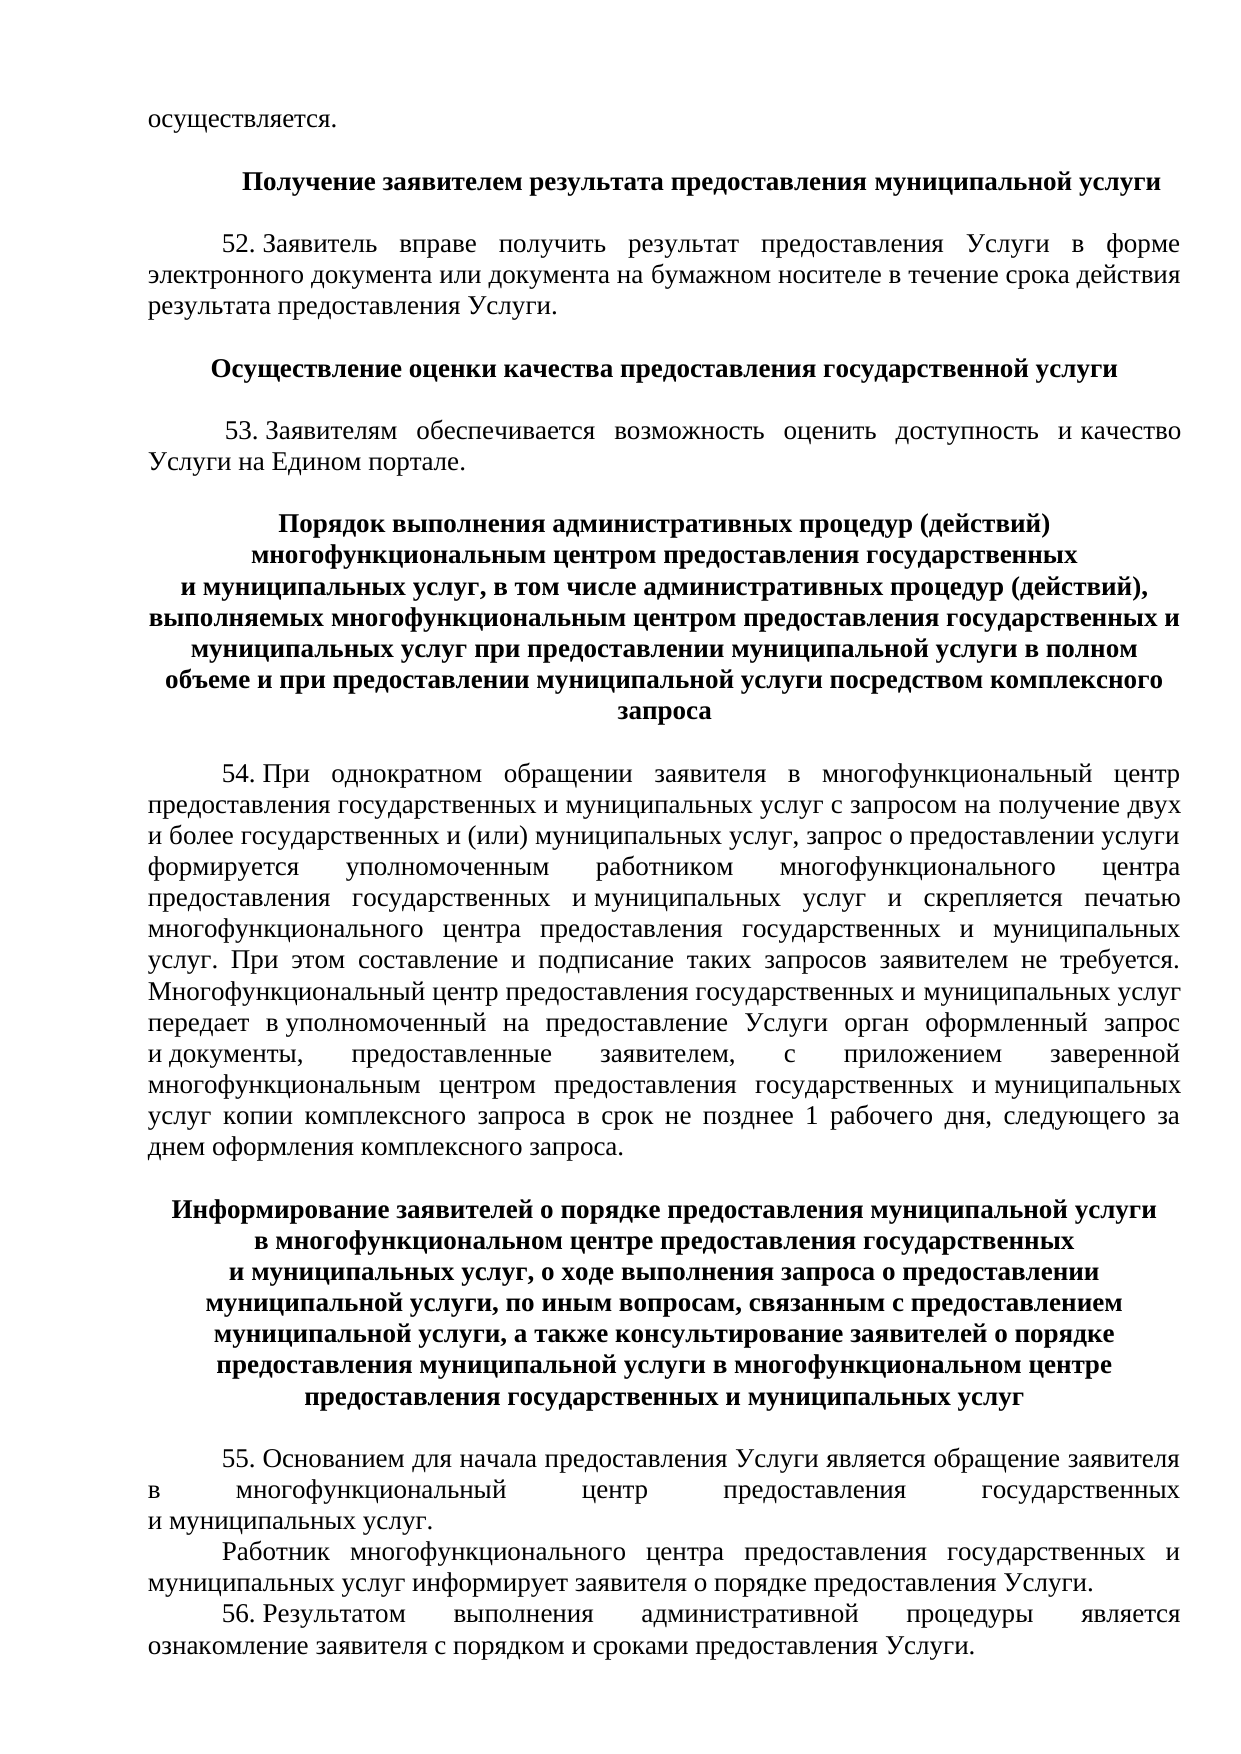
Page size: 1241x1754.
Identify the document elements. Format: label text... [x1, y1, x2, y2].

text Получение заявителем результата предоставления муниципальной услуги [148, 165, 1181, 196]
text Информирование заявителей о порядке предоставления муниципальной услуги в многофункциональном центре предоставления государственных и муниципальных услуг, о ходе выполнения запроса о предоставлении муниципальной услуги, по иным вопросам, связанным с предоставлением муниципальной услуги, а также консультирование заявителей о порядке предоставления муниципальной услуги в многофункциональном центре предоставления государственных и муниципальных услуг [148, 1193, 1181, 1411]
text 52. Заявитель вправе получить результат предоставления Услуги в форме электронного документа или документа на бумажном носителе в течение срока действия результата предоставления Услуги. [148, 227, 1181, 321]
text 56. Результатом выполнения административной процедуры является ознакомление заявителя с порядком и сроками предоставления Услуги. [148, 1598, 1181, 1660]
text осуществляется. [148, 103, 1181, 134]
text Работник многофункционального центра предоставления государственных и муниципальных услуг информирует заявителя о порядке предоставления Услуги. [148, 1535, 1181, 1598]
text 54. При однократном обращении заявителя в многофункциональный центр предоставления государственных и муниципальных услуг с запросом на получение двух и более государственных и (или) муниципальных услуг, запрос о предоставлении услуги формируется уполномоченным работником многофункционального центра предоставления государственных и муниципальных услуг и скрепляется печатью многофункционального центра предоставления государственных и муниципальных услуг. При этом составление и подписание таких запросов заявителем не требуется. Многофункциональный центр предоставления государственных и муниципальных услуг передает в уполномоченный на предоставление Услуги орган оформленный запрос и документы, предоставленные заявителем, с приложением заверенной многофункциональным центром предоставления государственных и муниципальных услуг копии комплексного запроса в срок не позднее 1 рабочего дня, следующего за днем оформления комплексного запроса. [148, 757, 1181, 1162]
text 55. Основанием для начала предоставления Услуги является обращение заявителя в многофункциональный центр предоставления государственных и муниципальных услуг. [148, 1442, 1181, 1535]
text Осуществление оценки качества предоставления государственной услуги [148, 352, 1181, 383]
text 53. Заявителям обеспечивается возможность оценить доступность и качество Услуги на Едином портале. [148, 414, 1181, 476]
text Порядок выполнения административных процедур (действий) многофункциональным центром предоставления государственных и муниципальных услуг, в том числе административных процедур (действий), выполняемых многофункциональным центром предоставления государственных и муниципальных услуг при предоставлении муниципальной услуги в полном объеме и при предоставлении муниципальной услуги посредством комплексного запроса [148, 507, 1181, 726]
